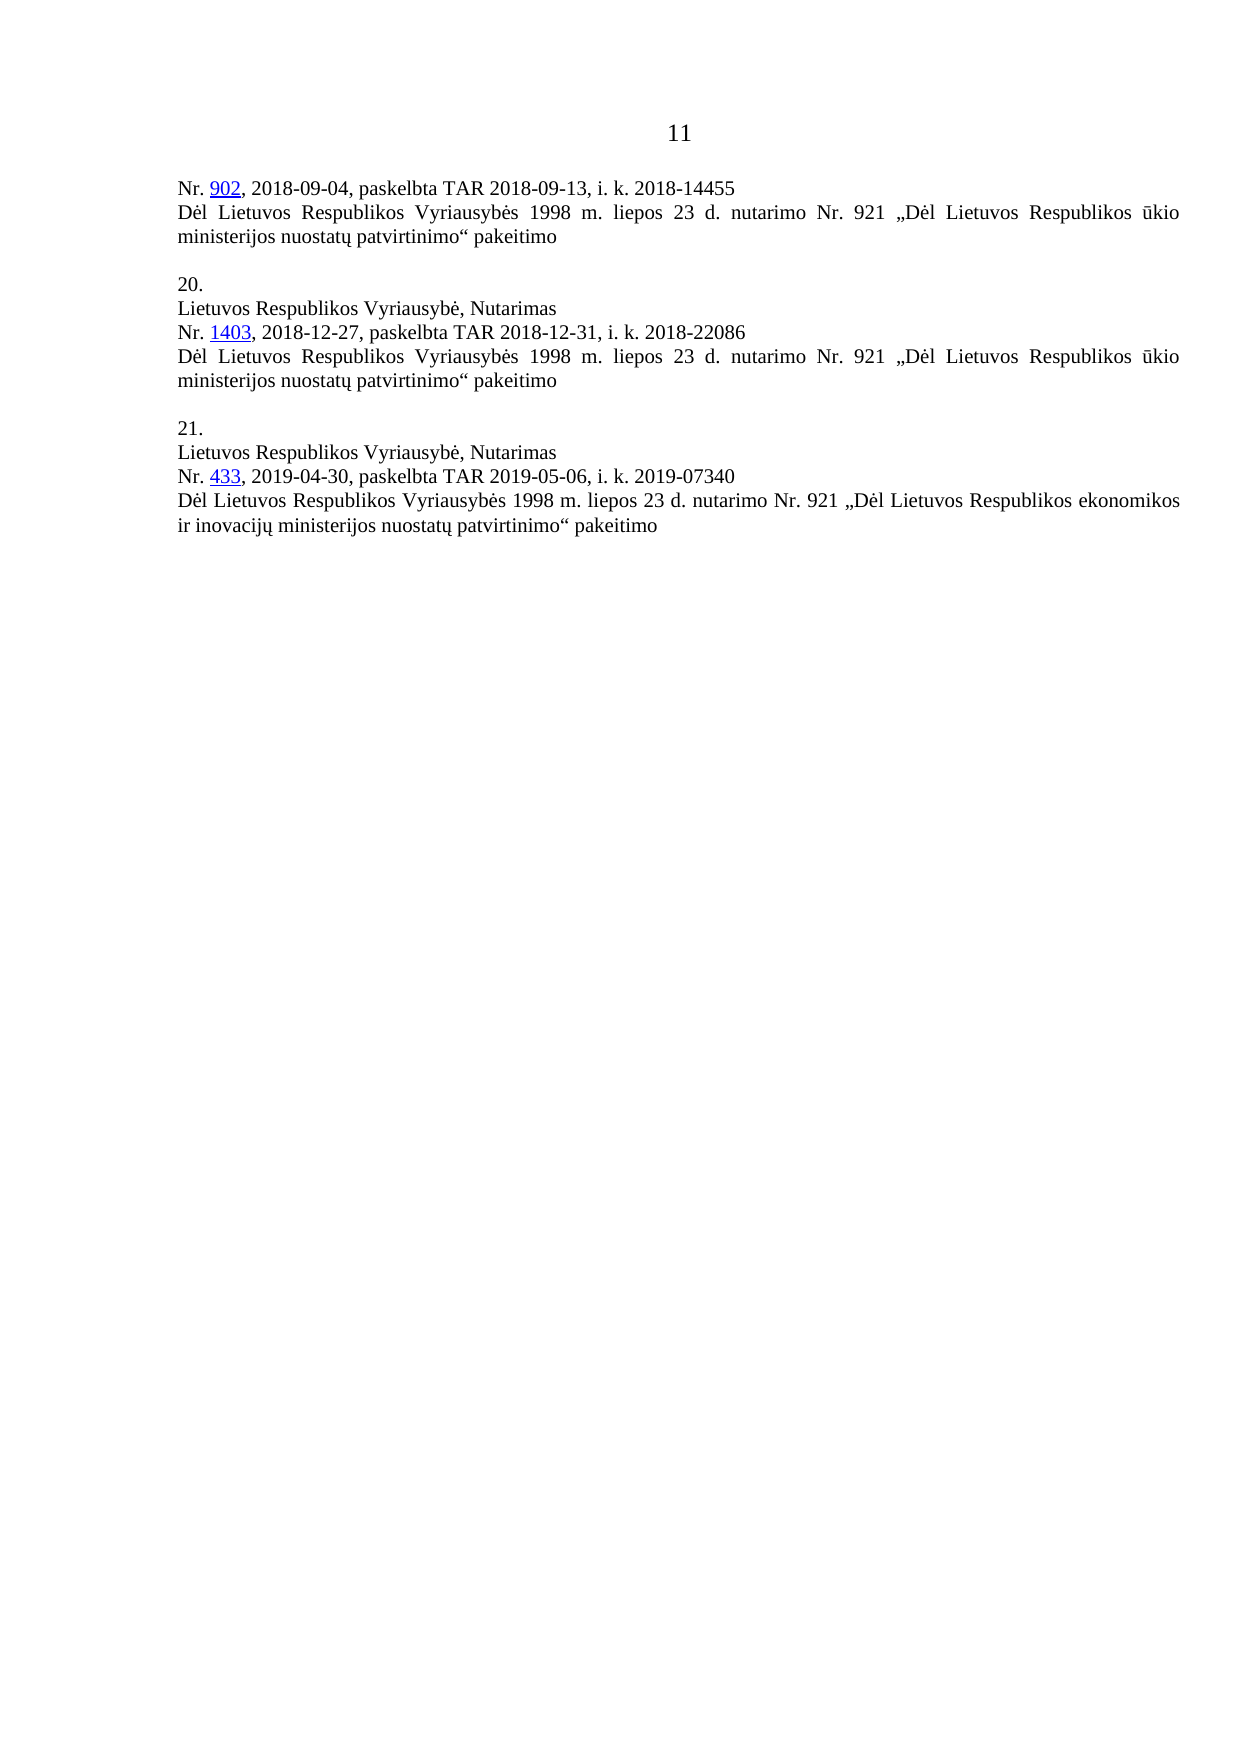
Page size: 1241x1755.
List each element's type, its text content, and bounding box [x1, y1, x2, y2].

text Nr. 1403, 2018-12-27, paskelbta TAR 2018-12-31, i. k. 2018-22086 [177, 320, 1181, 344]
text Lietuvos Respublikos Vyriausybė, Nutarimas [177, 296, 1181, 320]
text 20. [177, 272, 1181, 296]
text Lietuvos Respublikos Vyriausybė, Nutarimas [177, 440, 1181, 464]
text 21. [177, 416, 1181, 440]
text Dėl Lietuvos Respublikos Vyriausybės 1998 m. liepos 23 d. nutarimo Nr. 921 „Dėl Lietuvos Respublikos ūkio ministerijos nuostatų patvirtinimo“ pakeitimo [177, 200, 1181, 248]
text Dėl Lietuvos Respublikos Vyriausybės 1998 m. liepos 23 d. nutarimo Nr. 921 „Dėl Lietuvos Respublikos ekonomikos ir inovacijų ministerijos nuostatų patvirtinimo“ pakeitimo [177, 488, 1181, 537]
text Nr. 433, 2019-04-30, paskelbta TAR 2019-05-06, i. k. 2019-07340 [177, 464, 1181, 488]
text Nr. 902, 2018-09-04, paskelbta TAR 2018-09-13, i. k. 2018-14455 [177, 176, 1181, 200]
text Dėl Lietuvos Respublikos Vyriausybės 1998 m. liepos 23 d. nutarimo Nr. 921 „Dėl Lietuvos Respublikos ūkio ministerijos nuostatų patvirtinimo“ pakeitimo [177, 344, 1181, 392]
